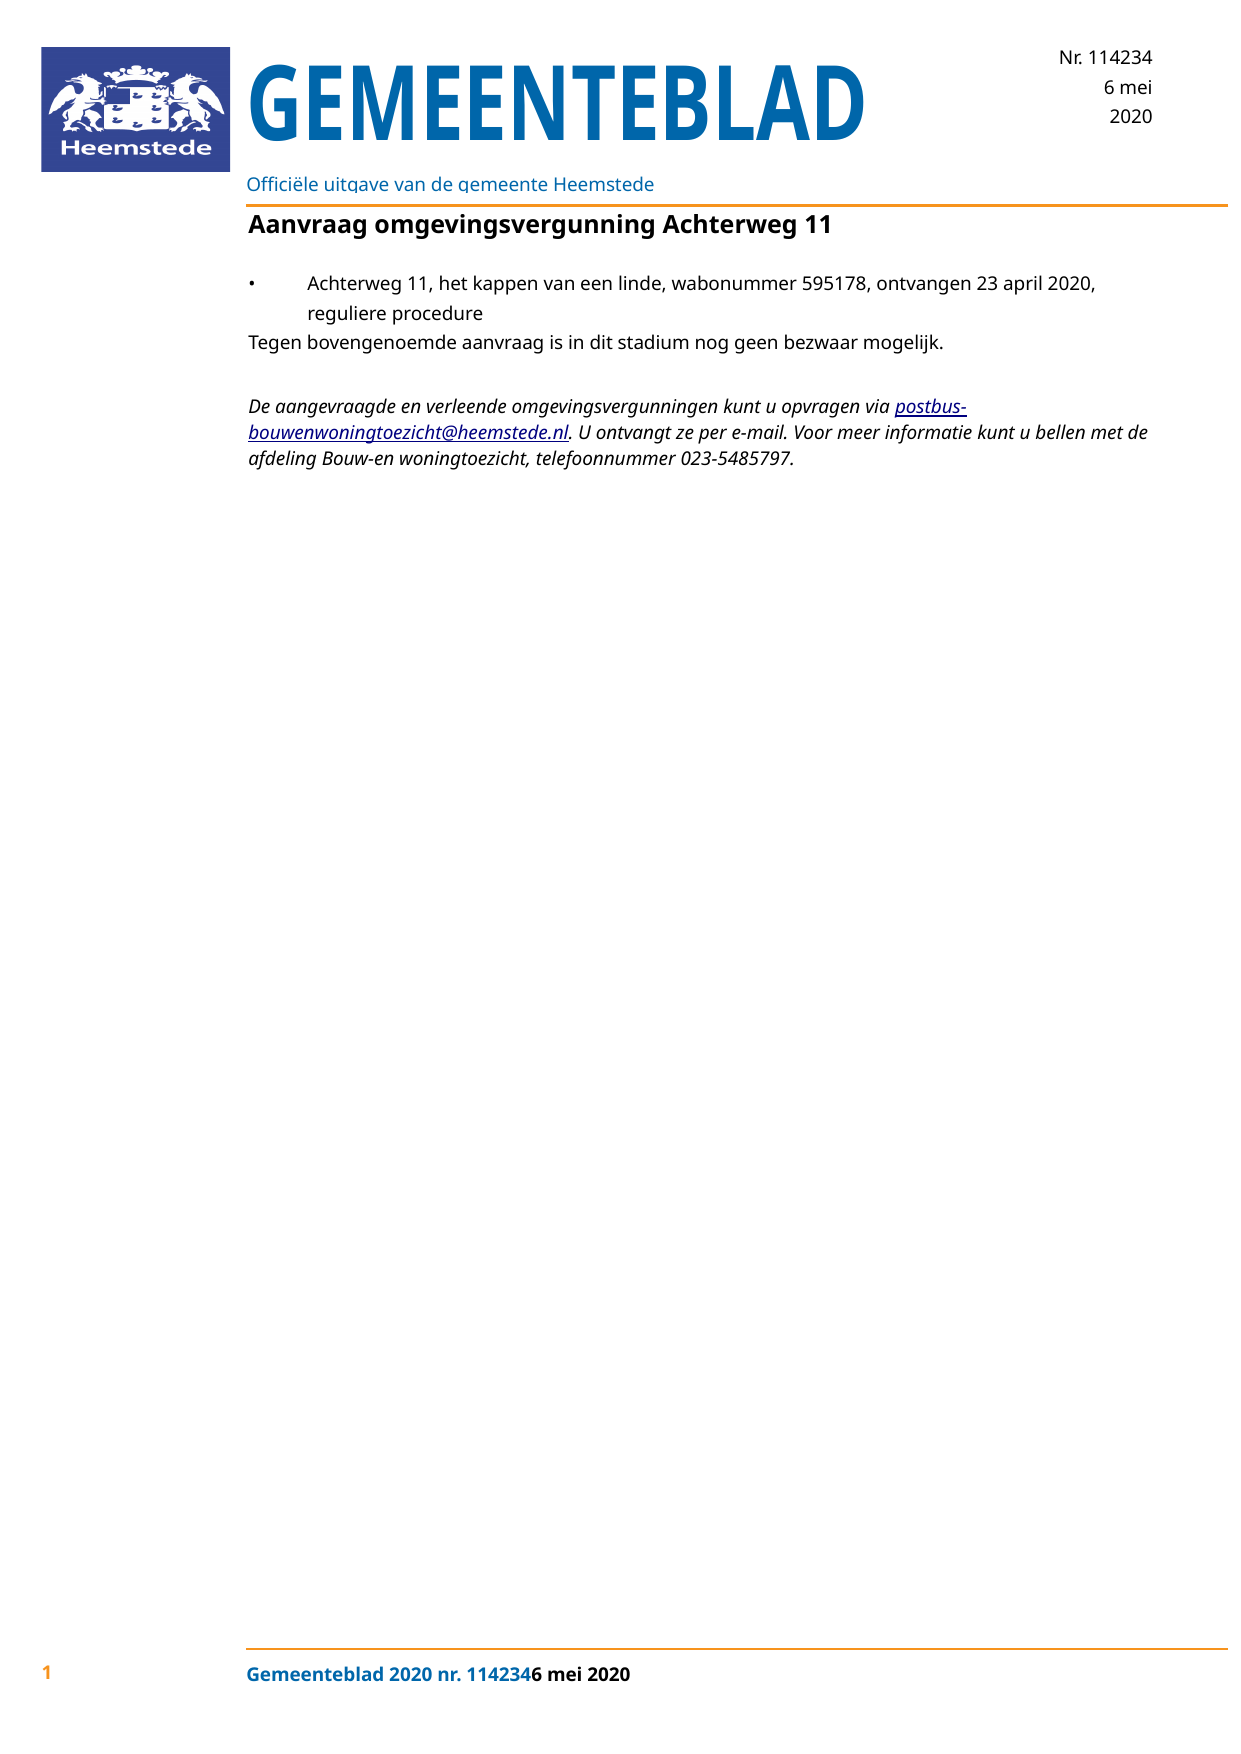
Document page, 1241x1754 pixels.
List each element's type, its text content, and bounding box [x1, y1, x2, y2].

picture [41, 47, 231, 172]
text Aanvraag omgevingsvergunning Achterweg 11 [248, 207, 1152, 241]
text De aangevraagde en verleende omgevingsvergunningen kunt u opvragen via postbus-bouwenwoningtoezicht@heemstede.nl. U ontvangt ze per e-mail. Voor meer informatie kunt u bellen met de afdeling Bouw-en woningtoezicht, telefoonnummer 023-5485797. [248, 393, 1152, 471]
list Achterweg 11, het kappen van een linde, wabonummer 595178, ontvangen 23 april 2020, reguliere procedure [248, 270, 1152, 326]
text Tegen bovengenoemde aanvraag is in dit stadium nog geen bezwaar mogelijk. [248, 329, 1152, 355]
